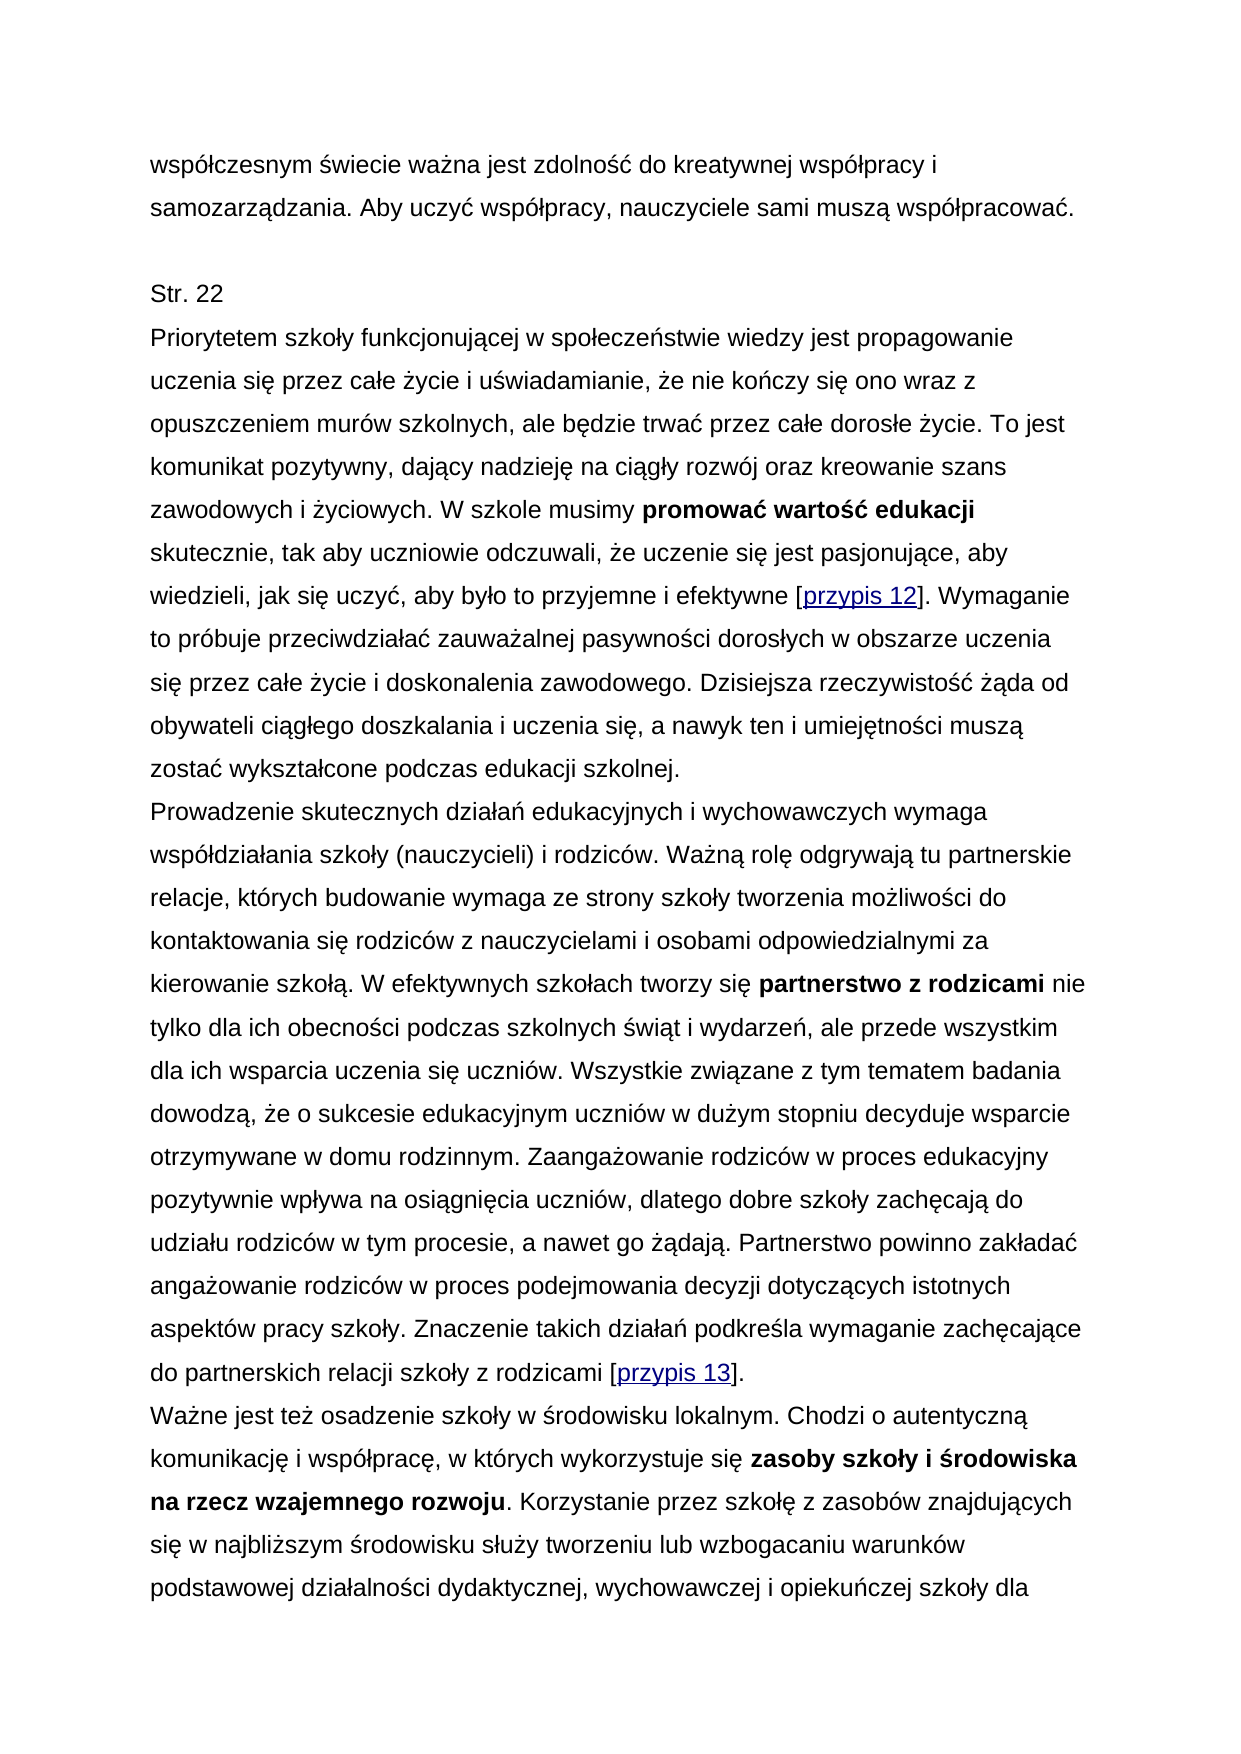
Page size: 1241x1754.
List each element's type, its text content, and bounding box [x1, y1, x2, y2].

text Str. 22 [150, 279, 1090, 308]
text Prowadzenie skutecznych działań edukacyjnych i wychowawczych wymaga współdziałania szkoły (nauczycieli) i rodziców. Ważną rolę odgrywają tu partnerskie relacje, których budowanie wymaga ze strony szkoły tworzenia możliwości do kontaktowania się rodziców z nauczycielami i osobami odpowiedzialnymi za kierowanie szkołą. W efektywnych szkołach tworzy się partnerstwo z rodzicami nie tylko dla ich obecności podczas szkolnych świąt i wydarzeń, ale przede wszystkim dla ich wsparcia uczenia się uczniów. Wszystkie związane z tym tematem badania dowodzą, że o sukcesie edukacyjnym uczniów w dużym stopniu decyduje wsparcie otrzymywane w domu rodzinnym. Zaangażowanie rodziców w proces edukacyjny pozytywnie wpływa na osiągnięcia uczniów, dlatego dobre szkoły zachęcają do udziału rodziców w tym procesie, a nawet go żądają. Partnerstwo powinno zakładać angażowanie rodziców w proces podejmowania decyzji dotyczących istotnych aspektów pracy szkoły. Znaczenie takich działań podkreśla wymaganie zachęcające do partnerskich relacji szkoły z rodzicami [przypis 13]. [150, 797, 1090, 1386]
text Priorytetem szkoły funkcjonującej w społeczeństwie wiedzy jest propagowanie uczenia się przez całe życie i uświadamianie, że nie kończy się ono wraz z opuszczeniem murów szkolnych, ale będzie trwać przez całe dorosłe życie. To jest komunikat pozytywny, dający nadzieję na ciągły rozwój oraz kreowanie szans zawodowych i życiowych. W szkole musimy promować wartość edukacji skutecznie, tak aby uczniowie odczuwali, że uczenie się jest pasjonujące, aby wiedzieli, jak się uczyć, aby było to przyjemne i efektywne [przypis 12]. Wymaganie to próbuje przeciwdziałać zauważalnej pasywności dorosłych w obszarze uczenia się przez całe życie i doskonalenia zawodowego. Dzisiejsza rzeczywistość żąda od obywateli ciągłego doszkalania i uczenia się, a nawyk ten i umiejętności muszą zostać wykształcone podczas edukacji szkolnej. [150, 322, 1090, 782]
text Ważne jest też osadzenie szkoły w środowisku lokalnym. Chodzi o autentyczną komunikację i współpracę, w których wykorzystuje się zasoby szkoły i środowiska na rzecz wzajemnego rozwoju. Korzystanie przez szkołę z zasobów znajdujących się w najbliższym środowisku służy tworzeniu lub wzbogacaniu warunków podstawowej działalności dydaktycznej, wychowawczej i opiekuńczej szkoły dla [150, 1401, 1090, 1602]
text współczesnym świecie ważna jest zdolność do kreatywnej współpracy i samozarządzania. Aby uczyć współpracy, nauczyciele sami muszą współpracować. [150, 150, 1090, 222]
